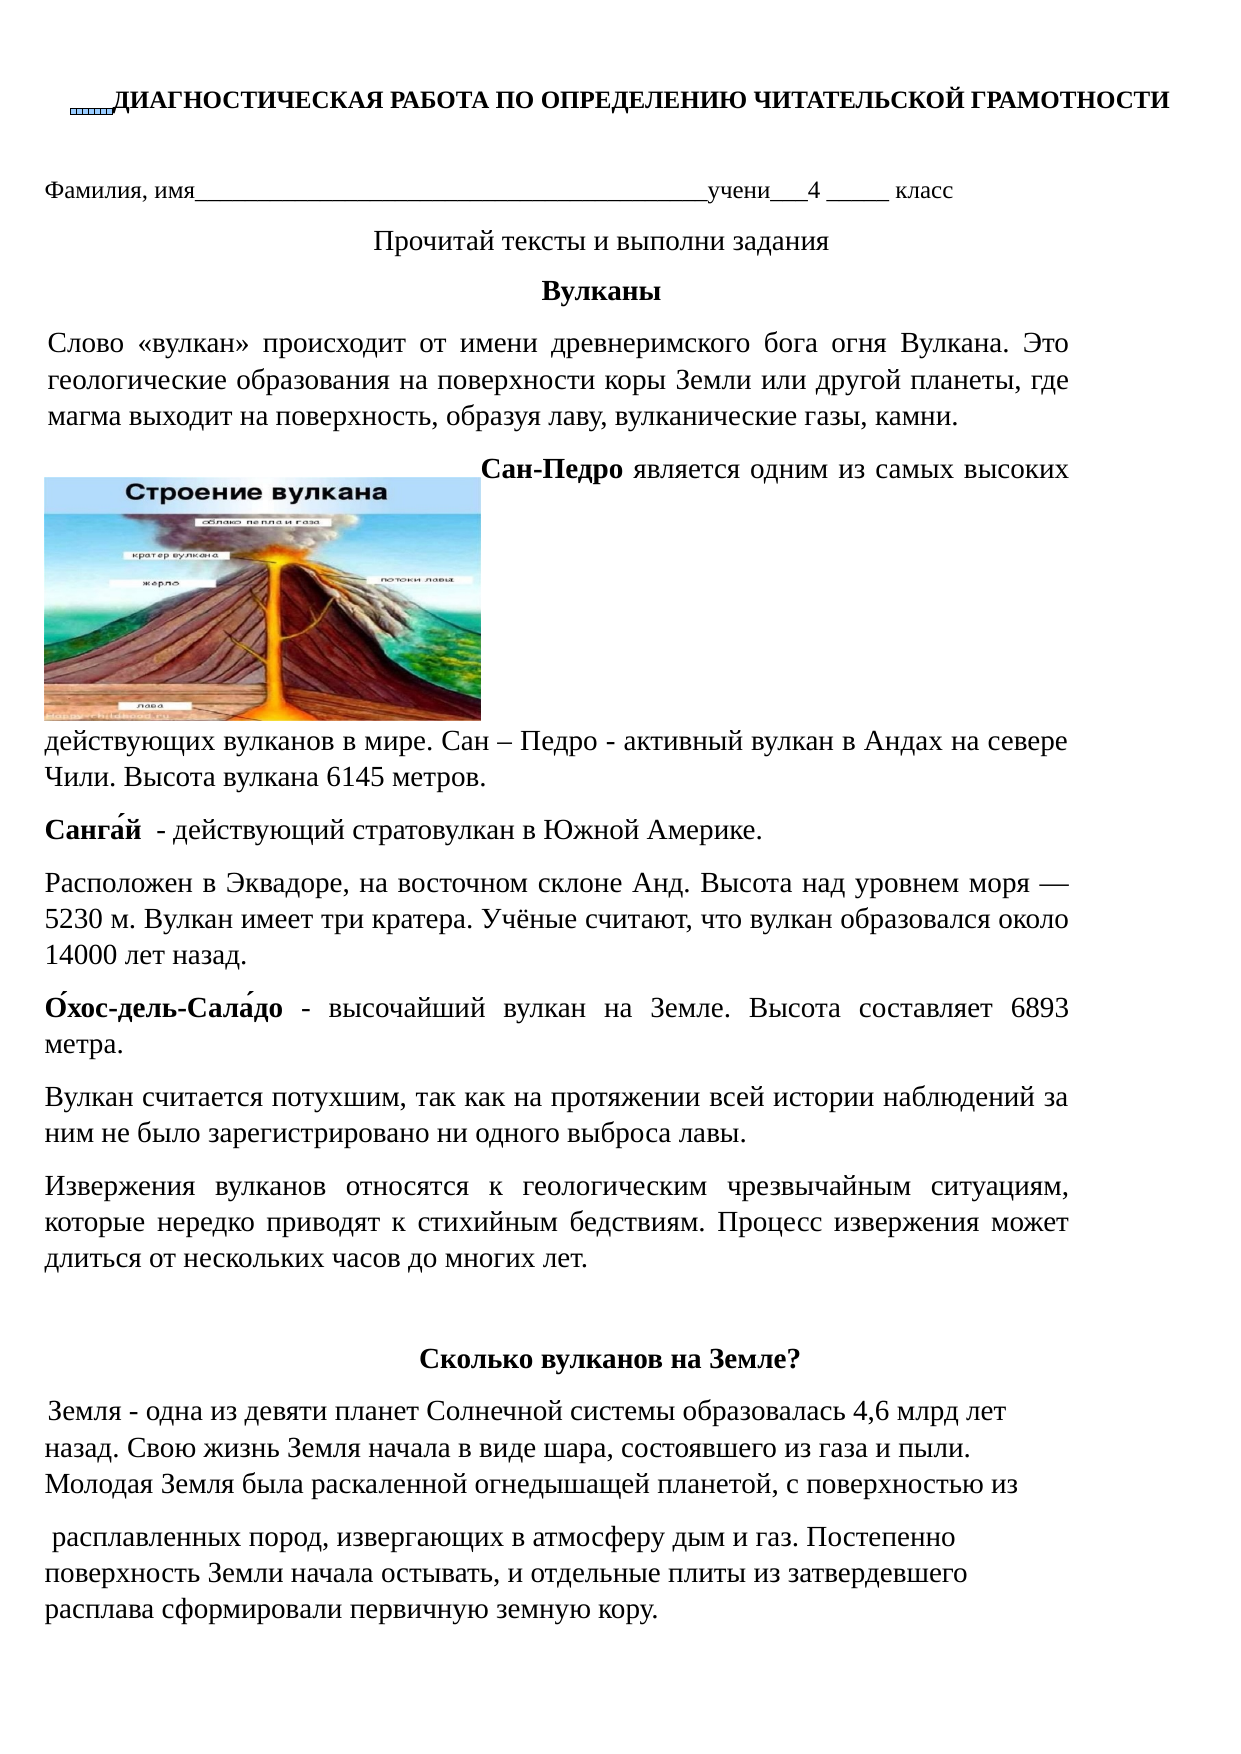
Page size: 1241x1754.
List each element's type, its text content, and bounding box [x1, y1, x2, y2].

text Фамилия, имя_________________________________________учени___4 _____ класс [44, 175, 1196, 204]
table_cell Вулканы Слово «вулкан» происходит от имени древнеримского бога огня Вулкана. Это геологические образования на поверхности коры Земли или другой планеты, где магма выходит на поверхность, образуя лаву, вулканические газы, камни. Сан-Педро является одним из самых высоких действующих вулканов в мире. Сан – Педро - активный вулкан в Андах на севере Чили. Высота вулкана 6145 метров. Санга́й - действующий стратовулкан в Южной Америке. Расположен в Эквадоре, на восточном склоне Анд. Высота над уровнем моря — 5230 м. Вулкан имеет три кратера. Учёные считают, что вулкан образовался около 14000 лет назад. О́хос-дель-Сала́до - высочайший вулкан на Земле. Высота составляет 6893 метра. Вулкан считается потухшим, так как на протяжении всей истории наблюдений за ним не было зарегистрировано ни одного выброса лавы. Извержения вулканов относятся к геологическим чрезвычайным ситуациям, которые нередко приводят к стихийным бедствиям. Процесс извержения может длиться от нескольких часов до многих лет. [33, 273, 1169, 1291]
text ДИАГНОСТИЧЕСКАЯ РАБОТА ПО ОПРЕДЕЛЕНИЮ ЧИТАТЕЛЬСКОЙ ГРАМОТНОСТИ [44, 85, 1196, 115]
table_header Прочитай тексты и выполни задания [33, 223, 1169, 273]
picture [44, 477, 481, 721]
table_header Сколько вулканов на Земле? Земля - одна из девяти планет Солнечной системы образовалась 4,6 млрд лет назад. Свою жизнь Земля начала в виде шара, состоявшего из газа и пыли. Молодая Земля была раскаленной огнедышащей планетой, с поверхностью из расплавленных пород, извергающих в атмосферу дым и газ. Постепенно поверхность Земли начала остывать, и отдельные плиты из затвердевшего расплава сформировали первичную земную кору. [33, 1341, 1155, 1641]
